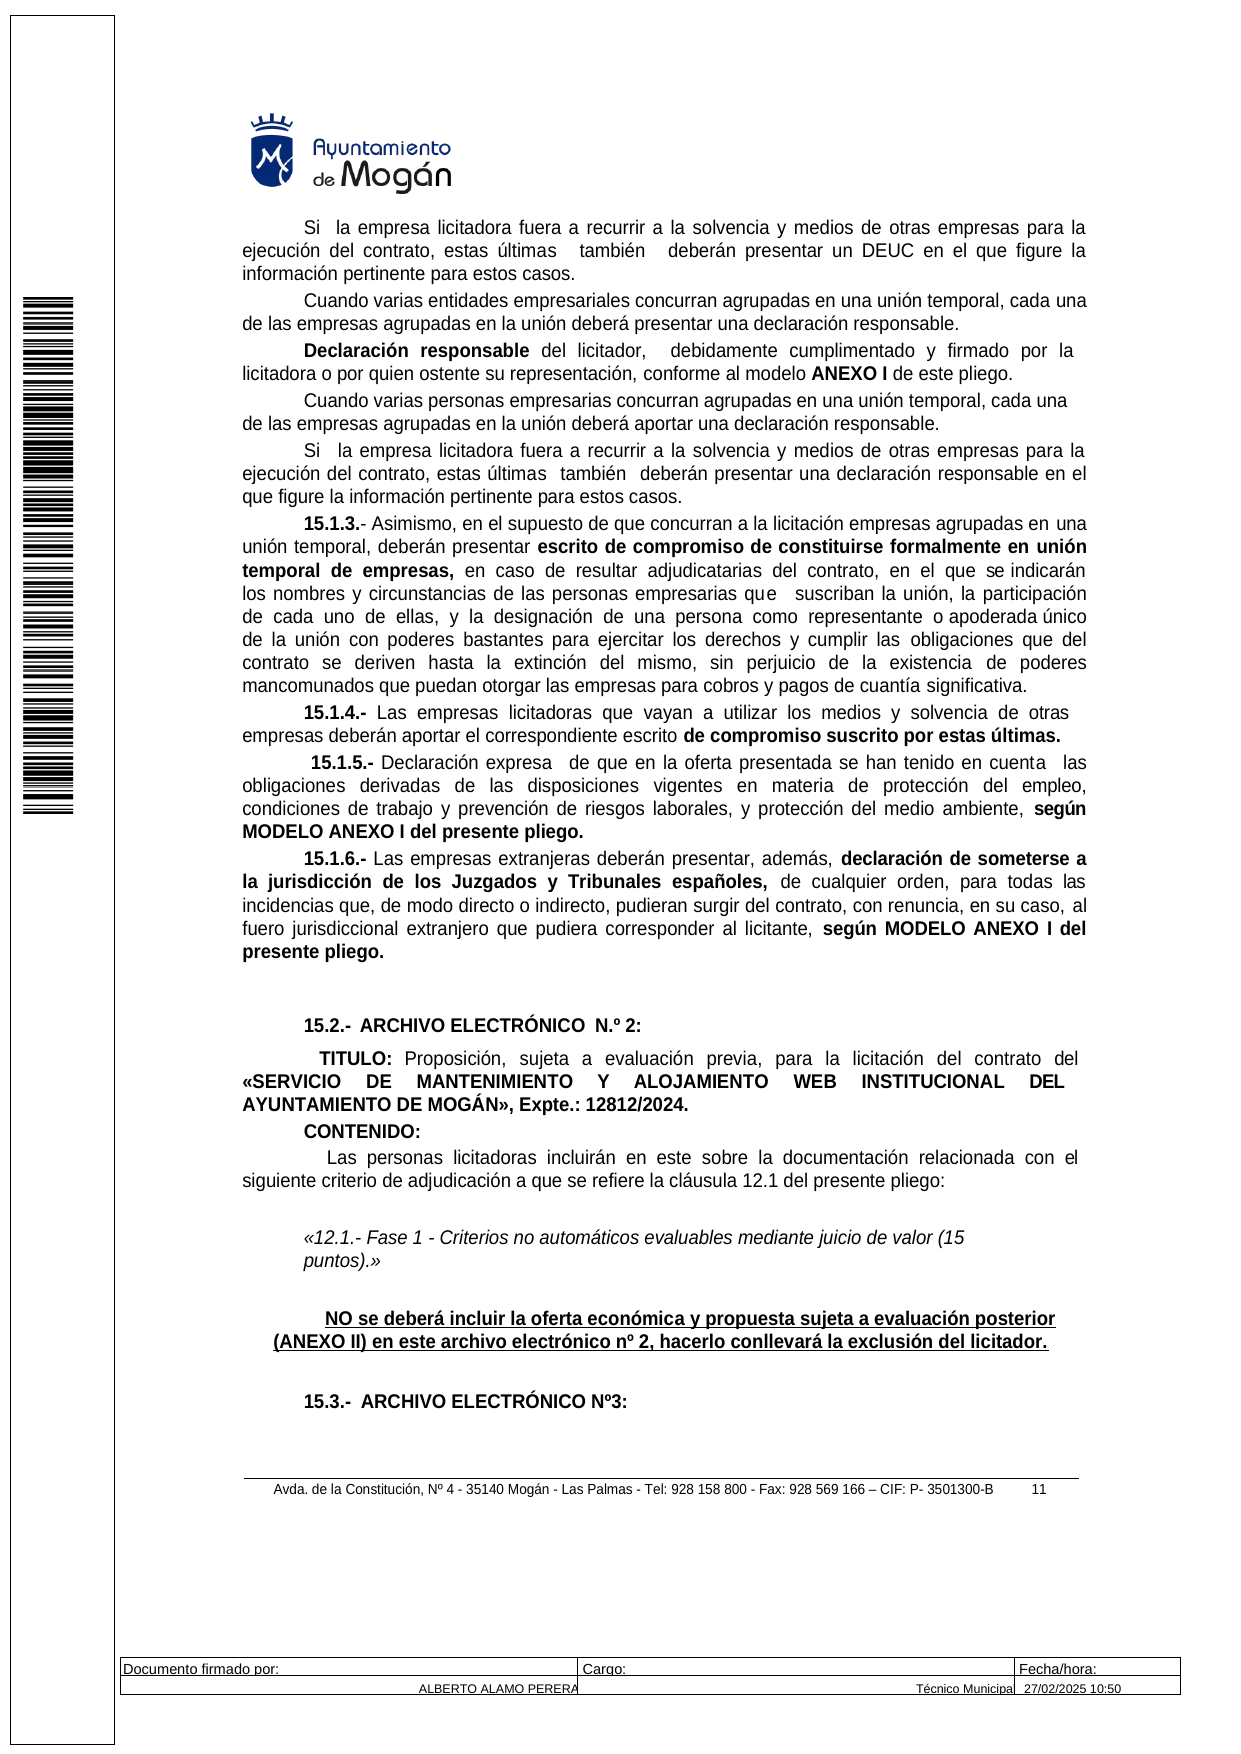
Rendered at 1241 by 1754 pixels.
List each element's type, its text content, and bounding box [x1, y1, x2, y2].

text 15.1.3.- Asimismo, en el supuesto de que concurran a la licitación empresas agrupadas en una unión temporal, deberán presentar escrito de compromiso de constituirse formalmente en unión temporal de empresas, en caso de resultar adjudicatarias del contrato, en el que se indicarán los nombres y circunstancias de las personas empresarias que suscriban la unión, la participación de cada uno de ellas, y la designación de una persona como representante o apoderada único de la unión con poderes bastantes para ejercitar los derechos y cumplir las obligaciones que del contrato se deriven hasta la extinción del mismo, sin perjuicio de la existencia de poderes mancomunados que puedan otorgar las empresas para cobros y pagos de cuantía significativa. [242, 512, 1087, 697]
picture [21, 295, 75, 817]
text 15.2.- ARCHIVO ELECTRÓNICO N.º 2: [303, 1014, 1188, 1037]
text «SERVICIO DE MANTENIMIENTO Y ALOJAMIENTO WEB INSTITUCIONAL DEL AYUNTAMIENTO DE MOGÁN», Expte.: 12812/2024. [242, 1070, 1086, 1116]
text 15.1.6.- Las empresas extranjeras deberán presentar, además, declaración de someterse a la jurisdicción de los Juzgados y Tribunales españoles, de cualquier orden, para todas las incidencias que, de modo directo o indirecto, pudieran surgir del contrato, con renuncia, en su caso, al fuero jurisdiccional extranjero que pudiera corresponder al licitante, según MODELO ANEXO I del presente pliego. [242, 847, 1087, 963]
text Si la empresa licitadora fuera a recurrir a la solvencia y medios de otras empresas para la ejecución del contrato, estas últimas también deberán presentar un DEUC en el que figure la información pertinente para estos casos. [242, 216, 1087, 285]
text TITULO: Proposición, sujeta a evaluación previa, para la licitación del contrato del [295, 1047, 1078, 1070]
text Declaración responsable del licitador, debidamente cumplimentado y firmado por la licitadora o por quien ostente su representación, conforme al modelo ANEXO I de este pliego. [242, 339, 1087, 385]
text Avda. de la Constitución, Nº 4 - 35140 Mogán - Las Palmas - Tel: 928 158 800 - Fax: 928 569 166 – CIF: P- 3501300-B 11 [273, 1481, 1188, 1498]
table_header Fecha/hora: [1015, 1658, 1180, 1675]
text 15.3.- ARCHIVO ELECTRÓNICO Nº3: [303, 1391, 1188, 1413]
text Las personas licitadoras incluirán en este sobre la documentación relacionada con el [295, 1147, 1078, 1169]
text «12.1.- Fase 1 - Criterios no automáticos evaluables mediante juicio de valor (15 puntos).» [303, 1226, 1020, 1273]
text 15.1.5.- Declaración expresa de que en la oferta presentada se han tenido en cuenta las obligaciones derivadas de las disposiciones vigentes en materia de protección del empleo, condiciones de trabajo y prevención de riesgos laborales, y protección del medio ambiente, según MODELO ANEXO I del presente pliego. [242, 751, 1087, 843]
picture [238, 94, 466, 210]
table_cell 27/02/2025 10:50 [1015, 1676, 1180, 1694]
table_header Cargo: [578, 1658, 1014, 1675]
text NO se deberá incluir la oferta económica y propuesta sujeta a evaluación posterior (ANEXO II) en este archivo electrónico nº 2, hacerlo conllevará la exclusión del licitador. [273, 1307, 1065, 1353]
text Cuando varias entidades empresariales concurran agrupadas en una unión temporal, cada una de las empresas agrupadas en la unión deberá presentar una declaración responsable. [242, 289, 1087, 335]
text CONTENIDO: [303, 1120, 1188, 1143]
text siguiente criterio de adjudicación a que se refiere la cláusula 12.1 del presente pliego: [242, 1169, 1188, 1192]
table_cell Técnico Municipal [578, 1676, 1014, 1694]
text 15.1.4.- Las empresas licitadoras que vayan a utilizar los medios y solvencia de otras empresas deberán aportar el correspondiente escrito de compromiso suscrito por estas últimas. [242, 701, 1087, 747]
table_cell ALBERTO ALAMO PERERA [121, 1676, 577, 1694]
text Si la empresa licitadora fuera a recurrir a la solvencia y medios de otras empresas para la ejecución del contrato, estas últimas también deberán presentar una declaración responsable en el que figure la información pertinente para estos casos. [242, 439, 1087, 508]
text Cuando varias personas empresarias concurran agrupadas en una unión temporal, cada una de las empresas agrupadas en la unión deberá aportar una declaración responsable. [242, 389, 1087, 435]
table_header Documento firmado por: [121, 1658, 577, 1675]
